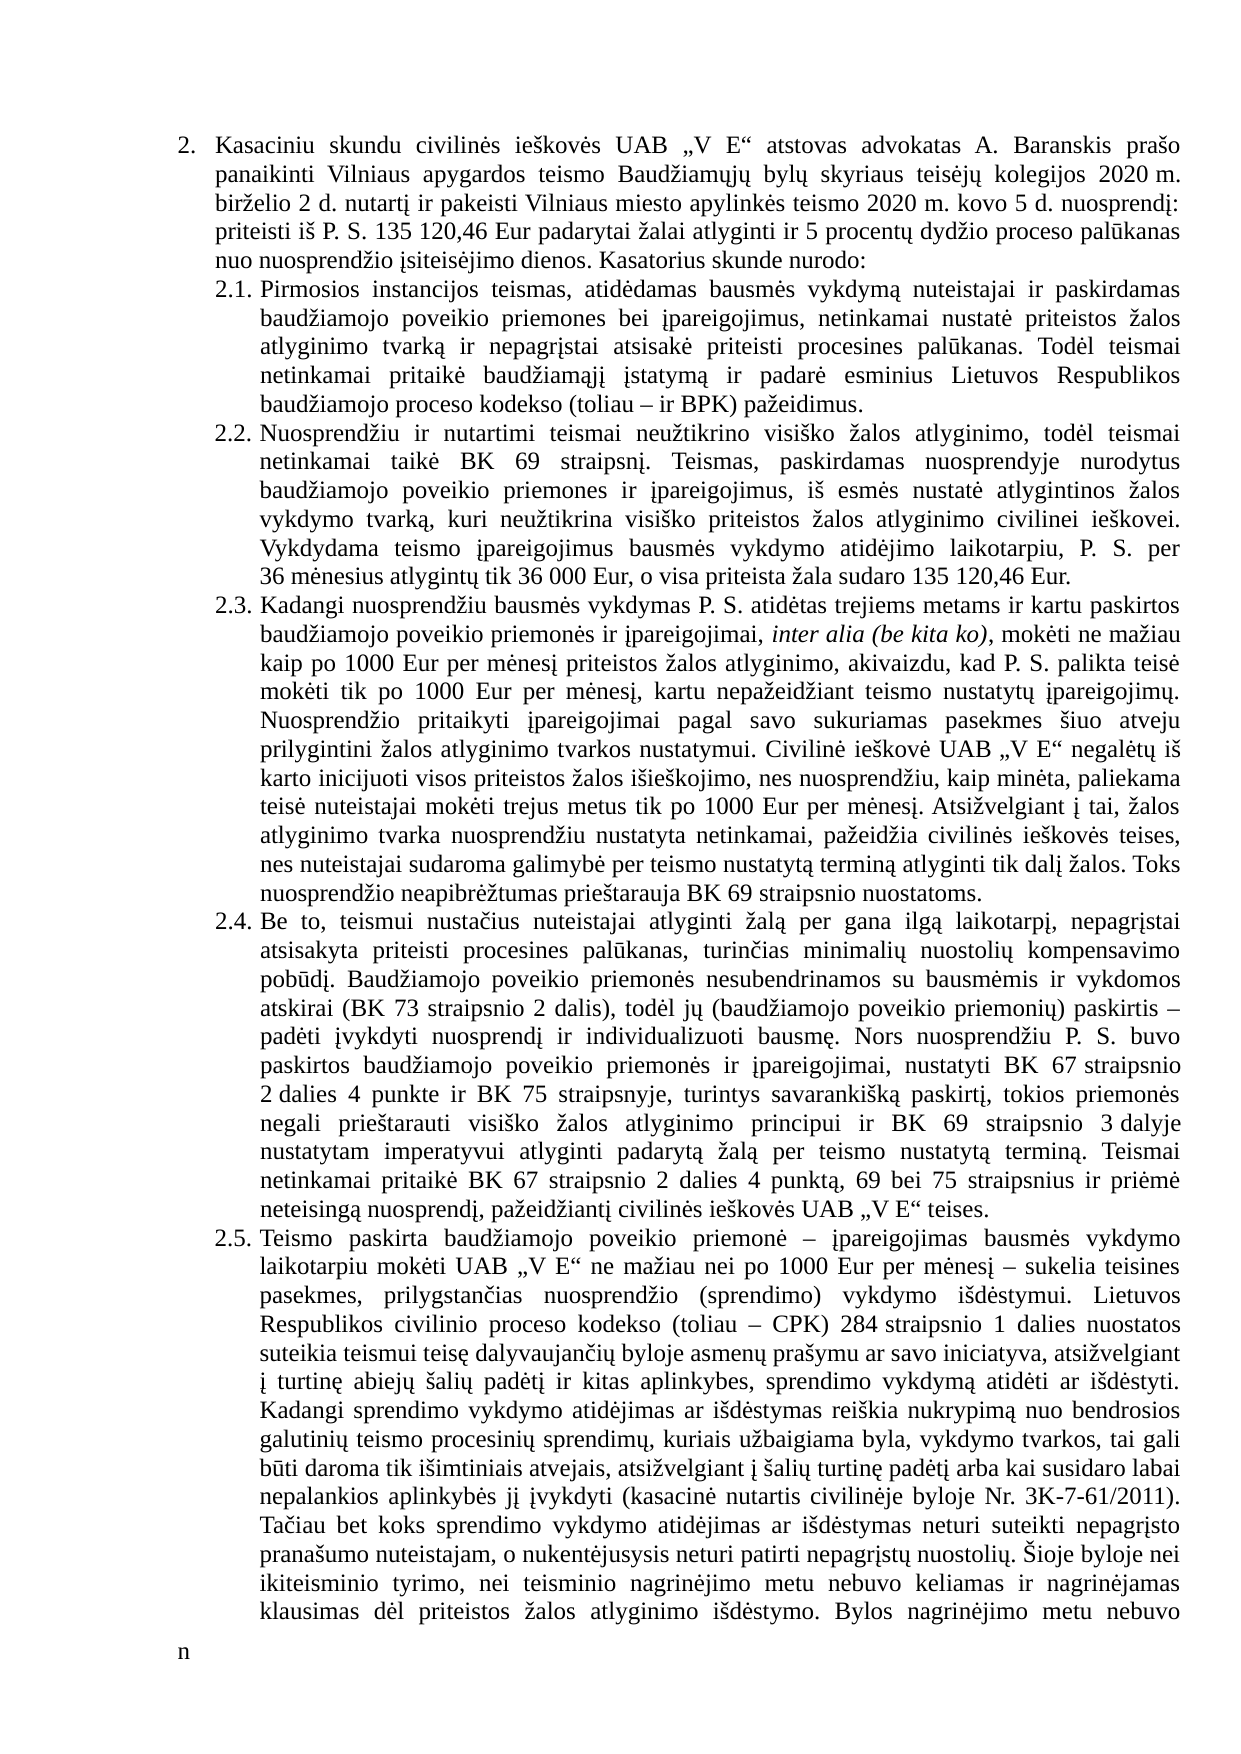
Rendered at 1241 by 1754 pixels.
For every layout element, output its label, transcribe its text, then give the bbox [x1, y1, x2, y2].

text 2.1. Pirmosios instancijos teismas, atidėdamas bausmės vykdymą nuteistajai ir paskirdamas baudžiamojo poveikio priemones bei įpareigojimus, netinkamai nustatė priteistos žalos atlyginimo tvarką ir nepagrįstai atsisakė priteisti procesines palūkanas. Todėl teismai netinkamai pritaikė baudžiamąjį įstatymą ir padarė esminius Lietuvos Respublikos baudžiamojo proceso kodekso (toliau – ir BPK) pažeidimus. [215, 274, 1181, 418]
text 2.2. Nuosprendžiu ir nutartimi teismai neužtikrino visiško žalos atlyginimo, todėl teismai netinkamai taikė BK 69 straipsnį. Teismas, paskirdamas nuosprendyje nurodytus baudžiamojo poveikio priemones ir įpareigojimus, iš esmės nustatė atlygintinos žalos vykdymo tvarką, kuri neužtikrina visiško priteistos žalos atlyginimo civilinei ieškovei. Vykdydama teismo įpareigojimus bausmės vykdymo atidėjimo laikotarpiu, P. S. per 36 mėnesius atlygintų tik 36 000 Eur, o visa priteista žala sudaro 135 120,46 Eur. [214, 418, 1181, 590]
text 2.3. Kadangi nuosprendžiu bausmės vykdymas P. S. atidėtas trejiems metams ir kartu paskirtos baudžiamojo poveikio priemonės ir įpareigojimai, inter alia (be kita ko), mokėti ne mažiau kaip po 1000 Eur per mėnesį priteistos žalos atlyginimo, akivaizdu, kad P. S. palikta teisė mokėti tik po 1000 Eur per mėnesį, kartu nepažeidžiant teismo nustatytų įpareigojimų. Nuosprendžio pritaikyti įpareigojimai pagal savo sukuriamas pasekmes šiuo atveju prilygintini žalos atlyginimo tvarkos nustatymui. Civilinė ieškovė UAB „V E“ negalėtų iš karto inicijuoti visos priteistos žalos išieškojimo, nes nuosprendžiu, kaip minėta, paliekama teisė nuteistajai mokėti trejus metus tik po 1000 Eur per mėnesį. Atsižvelgiant į tai, žalos atlyginimo tvarka nuosprendžiu nustatyta netinkamai, pažeidžia civilinės ieškovės teises, nes nuteistajai sudaroma galimybė per teismo nustatytą terminą atlyginti tik dalį žalos. Toks nuosprendžio neapibrėžtumas prieštarauja BK 69 straipsnio nuostatoms. [215, 590, 1181, 906]
text 2. Kasaciniu skundu civilinės ieškovės UAB „V E“ atstovas advokatas A. Baranskis prašo panaikinti Vilniaus apygardos teismo Baudžiamųjų bylų skyriaus teisėjų kolegijos 2020 m. birželio 2 d. nutartį ir pakeisti Vilniaus miesto apylinkės teismo 2020 m. kovo 5 d. nuosprendį: priteisti iš P. S. 135 120,46 Eur padarytai žalai atlyginti ir 5 procentų dydžio proceso palūkanas nuo nuosprendžio įsiteisėjimo dienos. Kasatorius skunde nurodo: [177, 130, 1181, 274]
text 2.4. Be to, teismui nustačius nuteistajai atlyginti žalą per gana ilgą laikotarpį, nepagrįstai atsisakyta priteisti procesines palūkanas, turinčias minimalių nuostolių kompensavimo pobūdį. Baudžiamojo poveikio priemonės nesubendrinamos su bausmėmis ir vykdomos atskirai (BK 73 straipsnio 2 dalis), todėl jų (baudžiamojo poveikio priemonių) paskirtis – padėti įvykdyti nuosprendį ir individualizuoti bausmę. Nors nuosprendžiu P. S. buvo paskirtos baudžiamojo poveikio priemonės ir įpareigojimai, nustatyti BK 67 straipsnio 2 dalies 4 punkte ir BK 75 straipsnyje, turintys savarankišką paskirtį, tokios priemonės negali prieštarauti visiško žalos atlyginimo principui ir BK 69 straipsnio 3 dalyje nustatytam imperatyvui atlyginti padarytą žalą per teismo nustatytą terminą. Teismai netinkamai pritaikė BK 67 straipsnio 2 dalies 4 punktą, 69 bei 75 straipsnius ir priėmė neteisingą nuosprendį, pažeidžiantį civilinės ieškovės UAB „V E“ teises. [215, 906, 1181, 1223]
text 2.5. Teismo paskirta baudžiamojo poveikio priemonė – įpareigojimas bausmės vykdymo laikotarpiu mokėti UAB „V E“ ne mažiau nei po 1000 Eur per mėnesį – sukelia teisines pasekmes, prilygstančias nuosprendžio (sprendimo) vykdymo išdėstymui. Lietuvos Respublikos civilinio proceso kodekso (toliau – CPK) 284 straipsnio 1 dalies nuostatos suteikia teismui teisę dalyvaujančių byloje asmenų prašymu ar savo iniciatyva, atsižvelgiant į turtinę abiejų šalių padėtį ir kitas aplinkybes, sprendimo vykdymą atidėti ar išdėstyti. Kadangi sprendimo vykdymo atidėjimas ar išdėstymas reiškia nukrypimą nuo bendrosios galutinių teismo procesinių sprendimų, kuriais užbaigiama byla, vykdymo tvarkos, tai gali būti daroma tik išimtiniais atvejais, atsižvelgiant į šalių turtinę padėtį arba kai susidaro labai nepalankios aplinkybės jį įvykdyti (kasacinė nutartis civilinėje byloje Nr. 3K-7-61/2011). Tačiau bet koks sprendimo vykdymo atidėjimas ar išdėstymas neturi suteikti nepagrįsto pranašumo nuteistajam, o nukentėjusysis neturi patirti nepagrįstų nuostolių. Šioje byloje nei ikiteisminio tyrimo, nei teisminio nagrinėjimo metu nebuvo keliamas ir nagrinėjamas klausimas dėl priteistos žalos atlyginimo išdėstymo. Bylos nagrinėjimo metu nebuvo [214, 1223, 1181, 1625]
